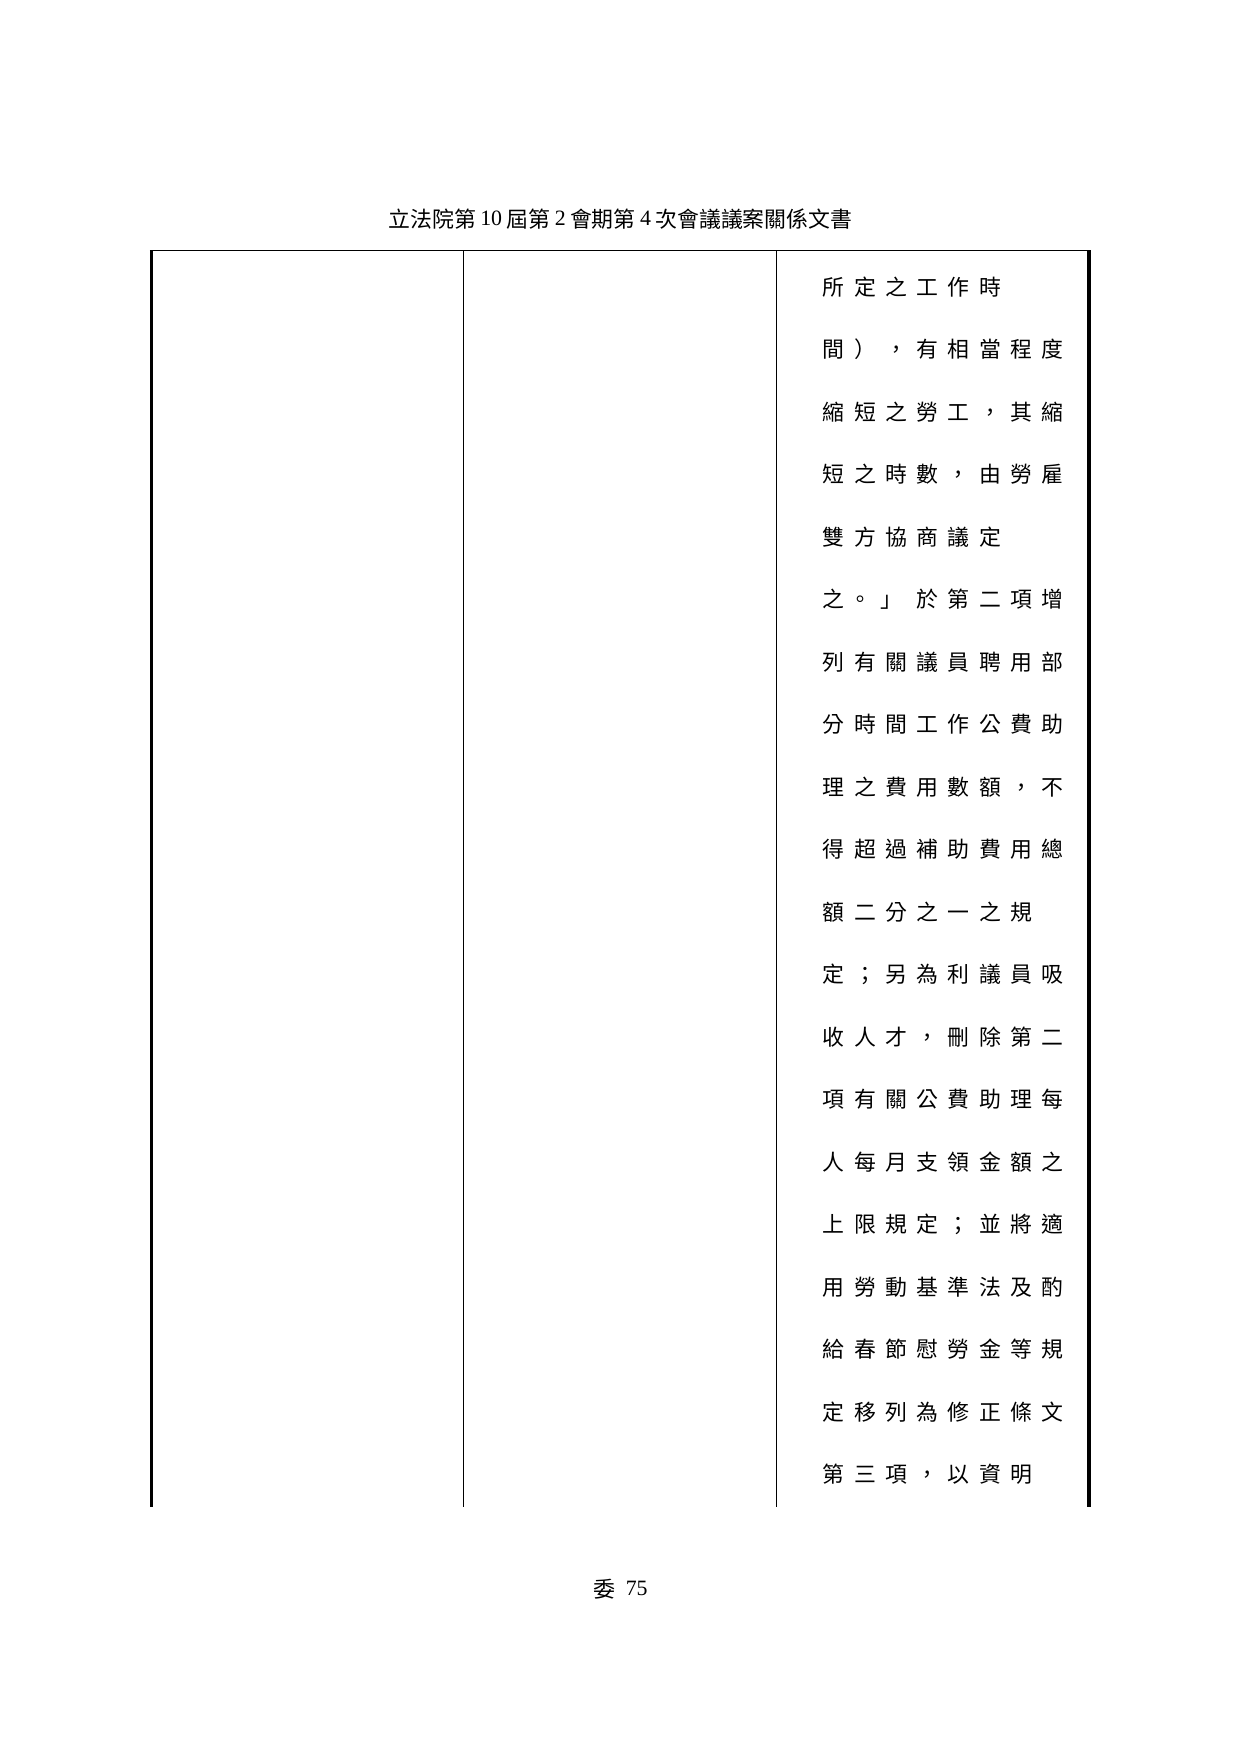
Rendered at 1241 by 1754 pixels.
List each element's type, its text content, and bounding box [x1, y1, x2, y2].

table_cell 所定之工作時間），有相當程度縮短之勞工，其縮短之時數，由勞雇雙方協商議定之。」於第二項增列有關議員聘用部分時間工作公費助理之費用數額，不得超過補助費用總額二分之一之規定；另為利議員吸收人才，刪除第二項有關公費助理每人每月支領金額之上限規定；並將適用勞動基準法及酌給春節慰勞金等規定移列為修正條文第三項，以資明 [777, 251, 1087, 1507]
table_cell [153, 251, 463, 1507]
table_cell [464, 251, 776, 1507]
